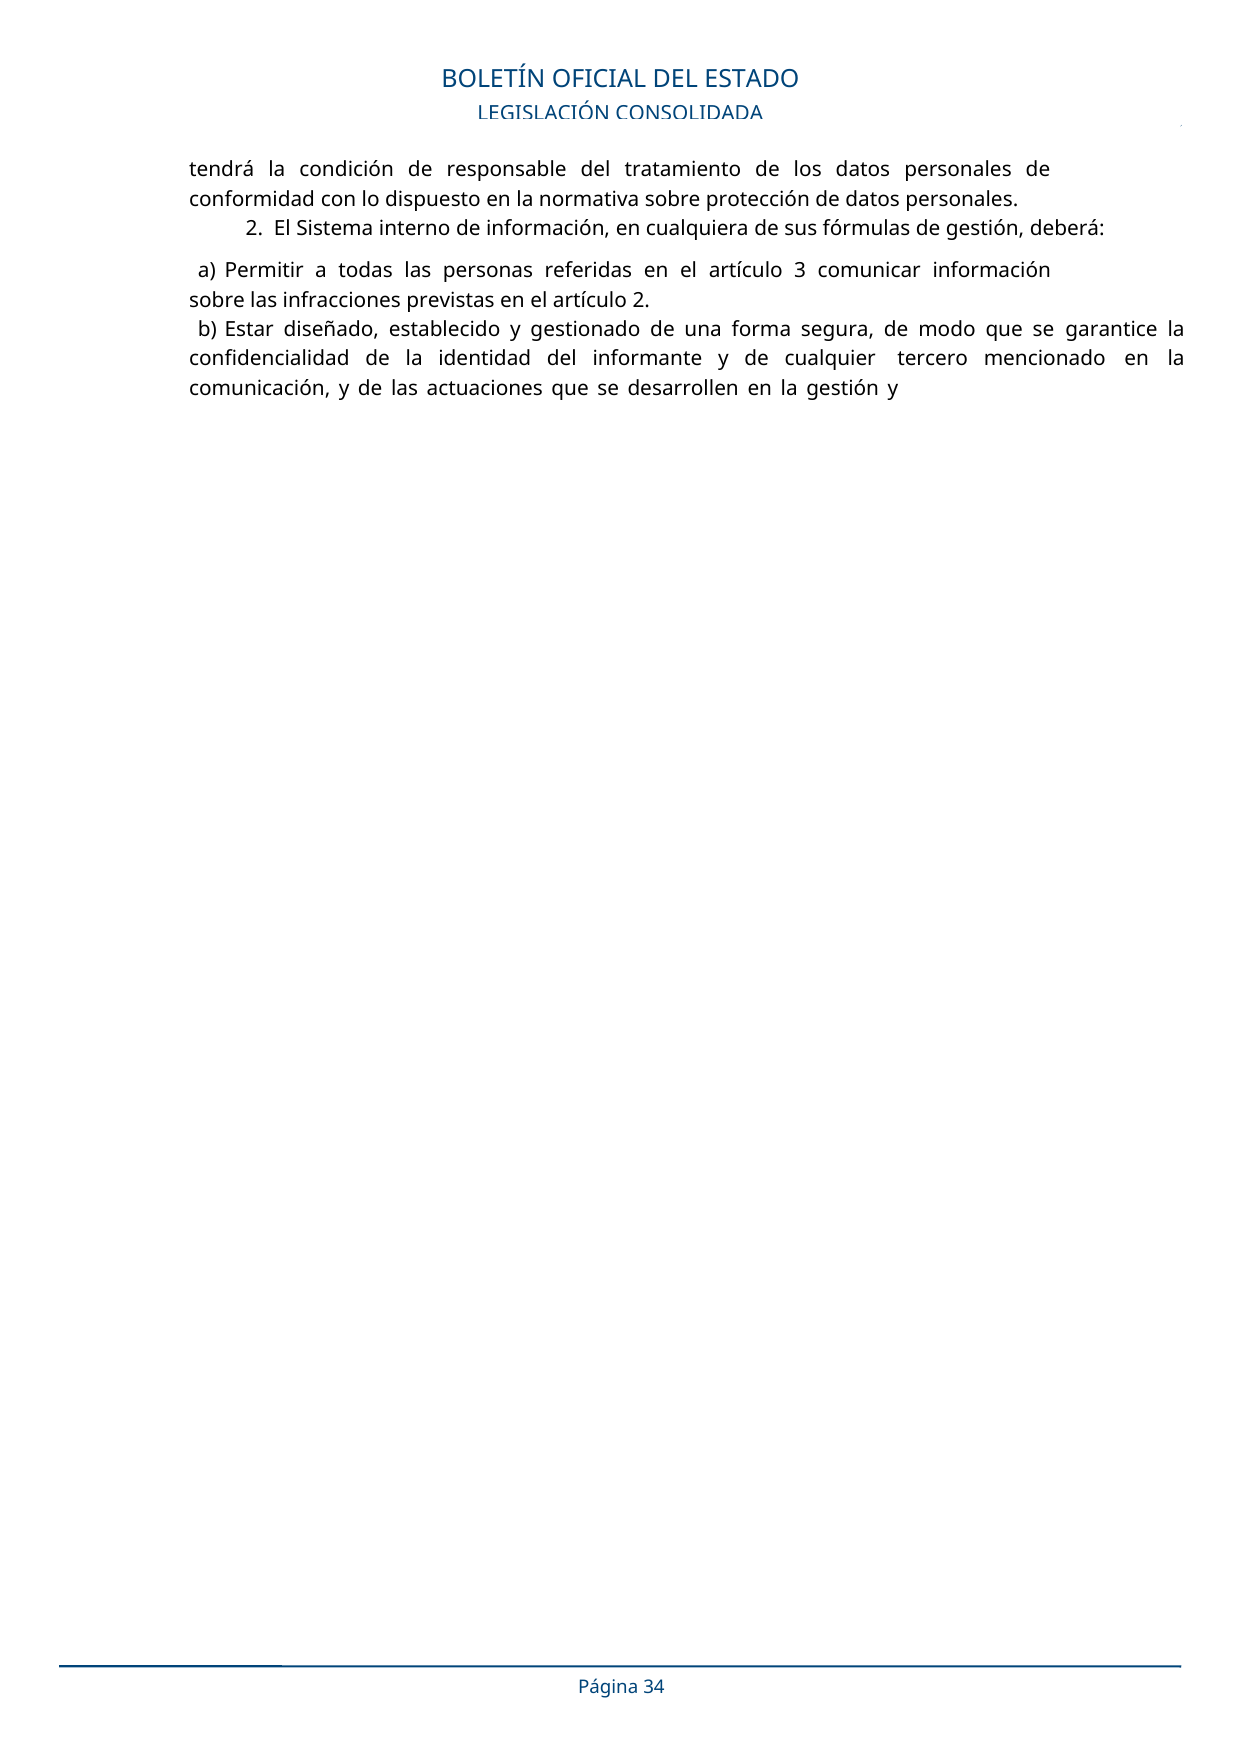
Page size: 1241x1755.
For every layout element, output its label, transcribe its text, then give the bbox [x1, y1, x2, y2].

list tendrá la condición de responsable del tratamiento de los datos personales de conformidad con lo dispuesto en la normativa sobre protección de datos personales. [161, 154, 1052, 212]
list Permitir a todas las personas referidas en el artículo 3 comunicar información sobre las infracciones previstas en el artículo 2. [162, 255, 1052, 313]
list El Sistema interno de información, en cualquiera de sus fórmulas de gestión, deberá: [245, 213, 1184, 242]
list Estar diseñado, establecido y gestionado de una forma segura, de modo que se garantice la confidencialidad de la identidad del informante y de cualquier tercero mencionado en la comunicación, y de las actuaciones que se desarrollen en la gestión y [162, 314, 1184, 401]
